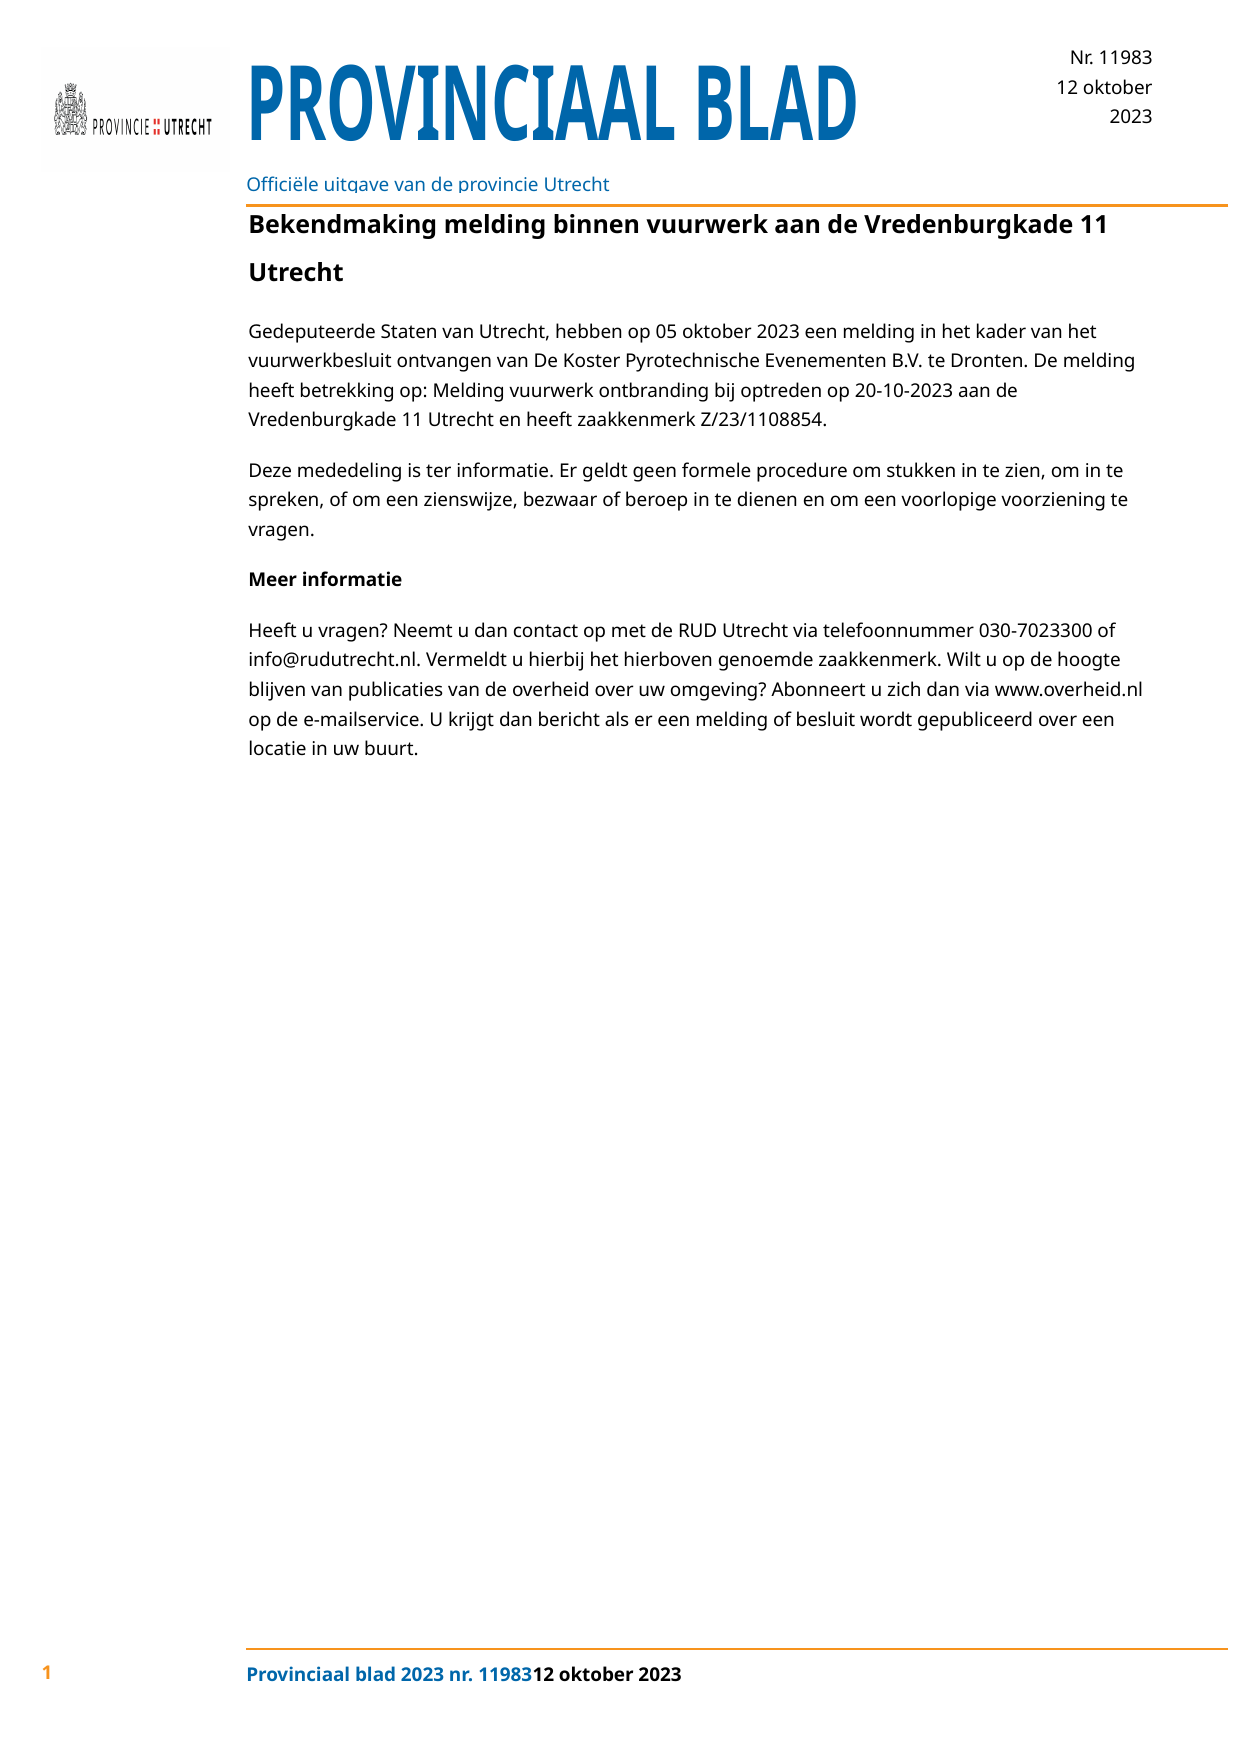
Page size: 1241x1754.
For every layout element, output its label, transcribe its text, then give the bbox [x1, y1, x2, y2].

text Meer informatie [248, 567, 1152, 592]
text Bekendmaking melding binnen vuurwerk aan de Vredenburgkade 11 Utrecht [248, 207, 1152, 288]
picture [41, 47, 231, 172]
text Gedeputeerde Staten van Utrecht, hebben op 05 oktober 2023 een melding in het kader van het vuurwerkbesluit ontvangen van De Koster Pyrotechnische Evenementen B.V. te Dronten. De melding heeft betrekking op: Melding vuurwerk ontbranding bij optreden op 20-10-2023 aan de Vredenburgkade 11 Utrecht en heeft zaakkenmerk Z/23/1108854. [248, 318, 1152, 432]
text Deze mededeling is ter informatie. Er geldt geen formele procedure om stukken in te zien, om in te spreken, of om een zienswijze, bezwaar of beroep in te dienen en om een voorlopige voorziening te vragen. [248, 457, 1152, 542]
text Heeft u vragen? Neemt u dan contact op met de RUD Utrecht via telefoonnummer 030-7023300 of info@rudutrecht.nl. Vermeldt u hierbij het hierboven genoemde zaakkenmerk. Wilt u op de hoogte blijven van publicaties van de overheid over uw omgeving? Abonneert u zich dan via www.overheid.nl op de e-mailservice. U krijgt dan bericht als er een melding of besluit wordt gepubliceerd over een locatie in uw buurt. [248, 617, 1152, 761]
